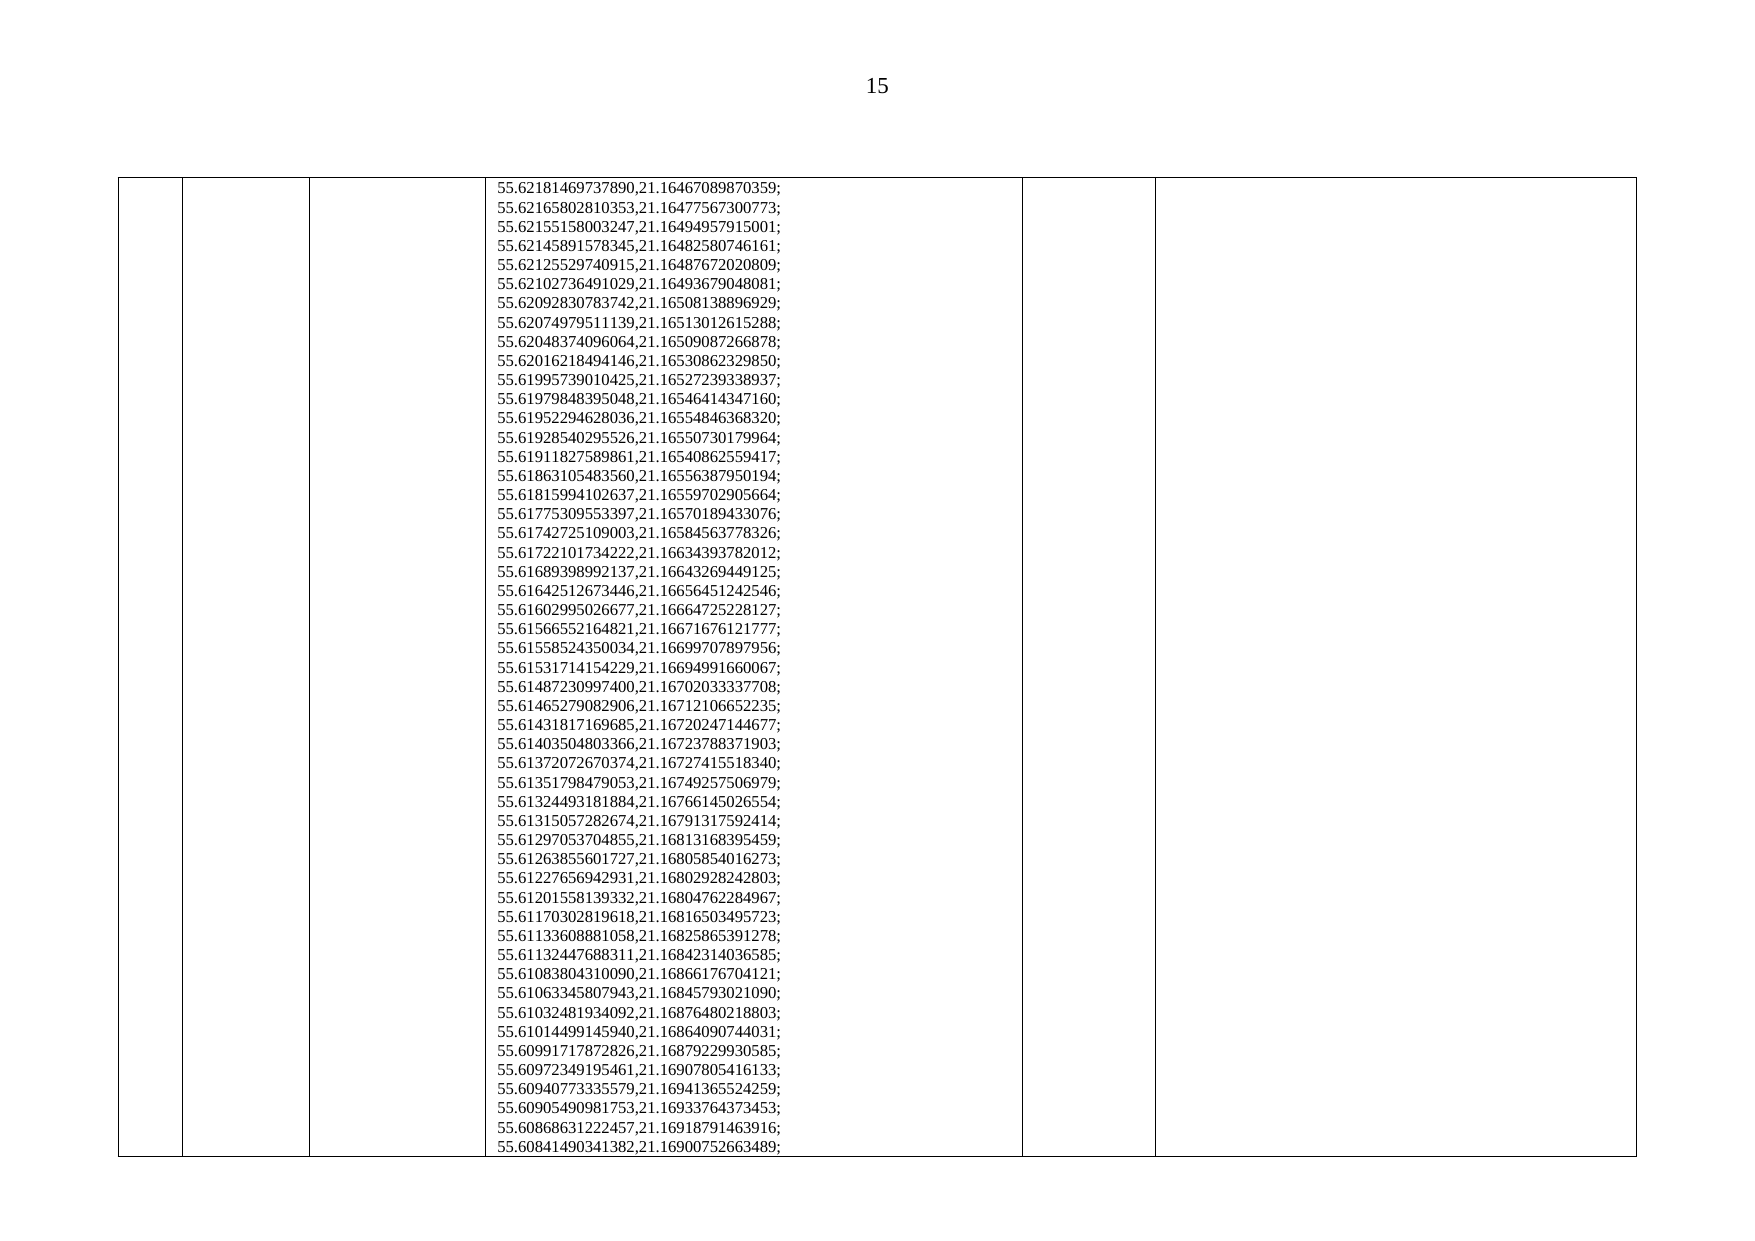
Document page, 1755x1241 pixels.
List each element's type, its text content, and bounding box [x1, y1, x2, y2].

table_cell [183, 178, 309, 1156]
table_cell [310, 178, 485, 1156]
table_cell [119, 178, 182, 1156]
table_cell [1156, 178, 1636, 1156]
table_cell [1023, 178, 1155, 1156]
table_cell 55.62181469737890,21.16467089870359; 55.62165802810353,21.16477567300773; 55.62155158003247,21.16494957915001; 55.62145891578345,21.16482580746161; 55.62125529740915,21.16487672020809; 55.62102736491029,21.16493679048081; 55.62092830783742,21.16508138896929; 55.62074979511139,21.16513012615288; 55.62048374096064,21.16509087266878; 55.62016218494146,21.16530862329850; 55.61995739010425,21.16527239338937; 55.61979848395048,21.16546414347160; 55.61952294628036,21.16554846368320; 55.61928540295526,21.16550730179964; 55.61911827589861,21.16540862559417; 55.61863105483560,21.16556387950194; 55.61815994102637,21.16559702905664; 55.61775309553397,21.16570189433076; 55.61742725109003,21.16584563778326; 55.61722101734222,21.16634393782012; 55.61689398992137,21.16643269449125; 55.61642512673446,21.16656451242546; 55.61602995026677,21.16664725228127; 55.61566552164821,21.16671676121777; 55.61558524350034,21.16699707897956; 55.61531714154229,21.16694991660067; 55.61487230997400,21.16702033337708; 55.61465279082906,21.16712106652235; 55.61431817169685,21.16720247144677; 55.61403504803366,21.16723788371903; 55.61372072670374,21.16727415518340; 55.61351798479053,21.16749257506979; 55.61324493181884,21.16766145026554; 55.61315057282674,21.16791317592414; 55.61297053704855,21.16813168395459; 55.61263855601727,21.16805854016273; 55.61227656942931,21.16802928242803; 55.61201558139332,21.16804762284967; 55.61170302819618,21.16816503495723; 55.61133608881058,21.16825865391278; 55.61132447688311,21.16842314036585; 55.61083804310090,21.16866176704121; 55.61063345807943,21.16845793021090; 55.61032481934092,21.16876480218803; 55.61014499145940,21.16864090744031; 55.60991717872826,21.16879229930585; 55.60972349195461,21.16907805416133; 55.60940773335579,21.16941365524259; 55.60905490981753,21.16933764373453; 55.60868631222457,21.16918791463916; 55.60841490341382,21.16900752663489; [486, 178, 1022, 1156]
